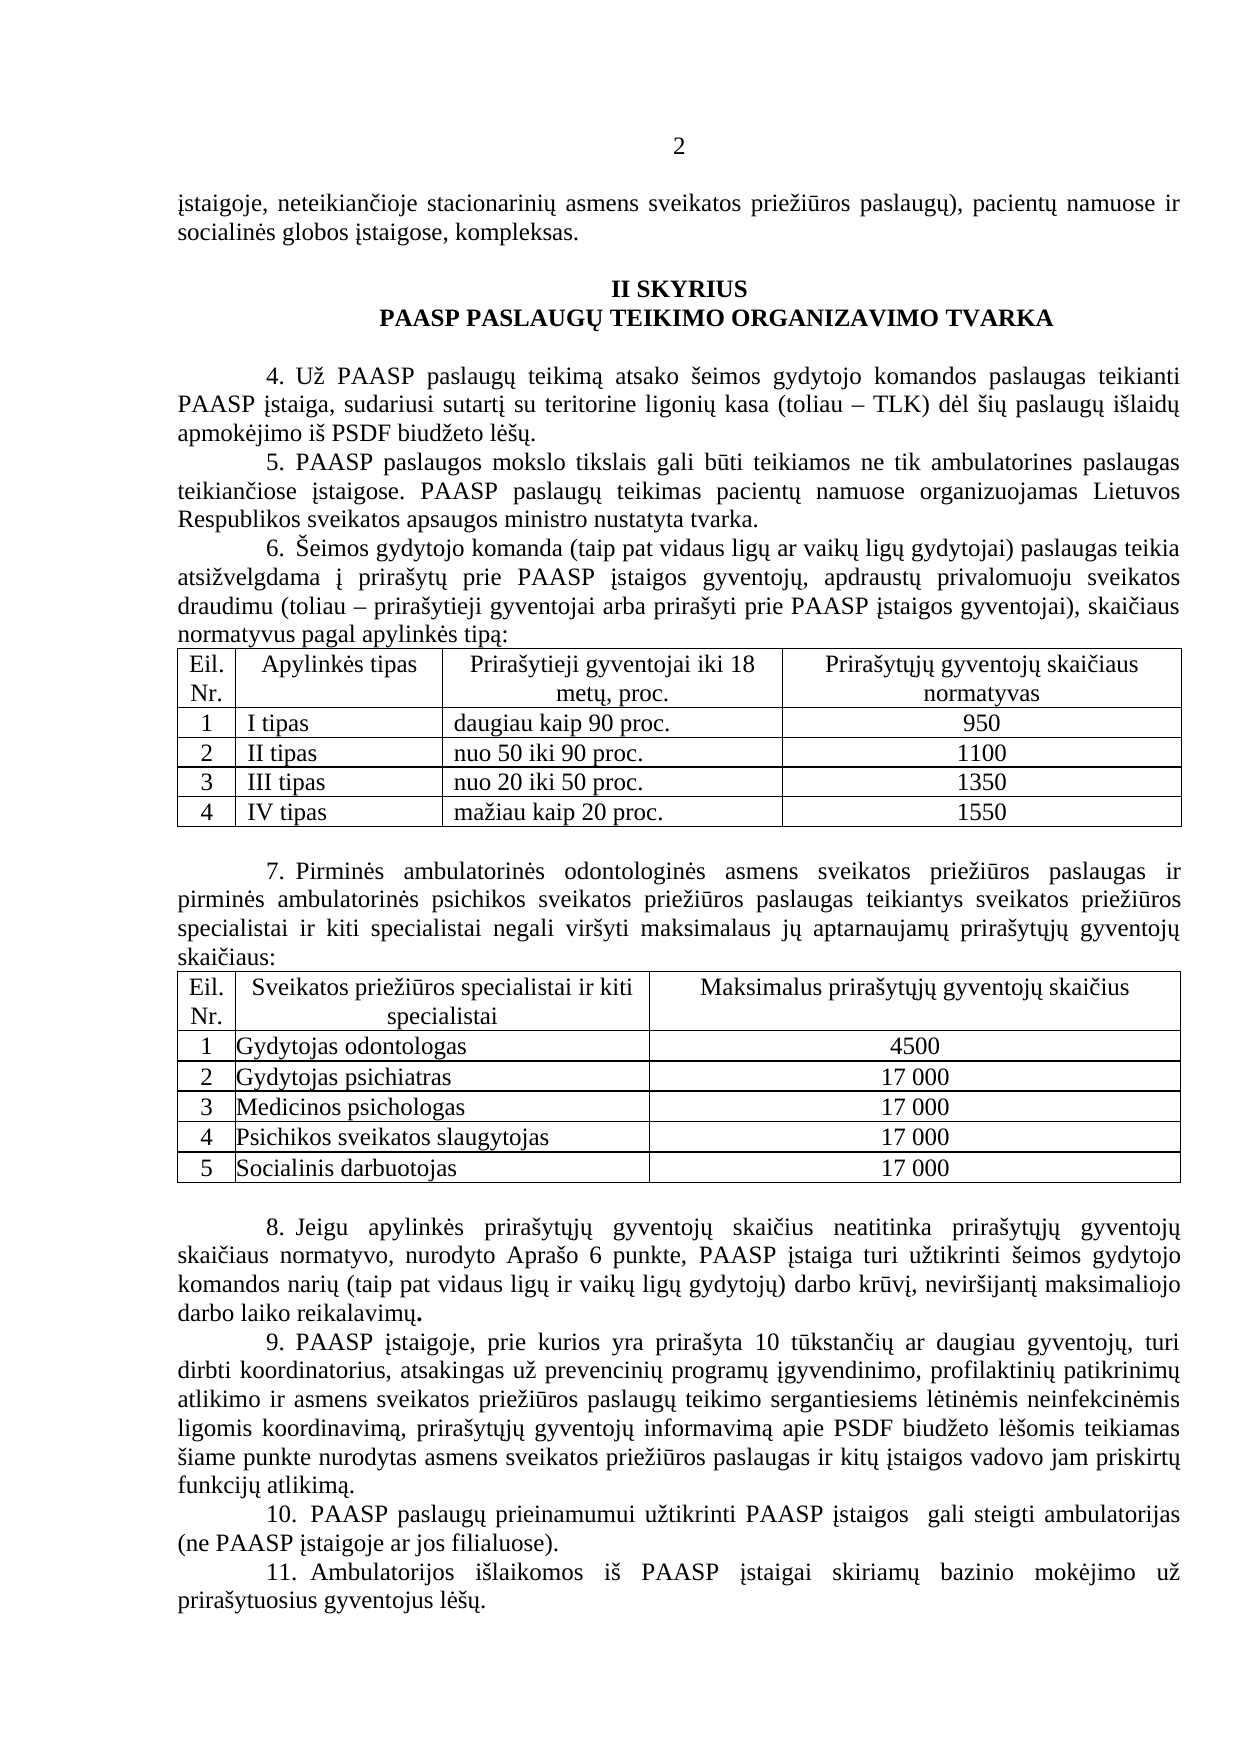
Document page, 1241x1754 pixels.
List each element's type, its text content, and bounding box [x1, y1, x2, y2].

table_cell mažiau kaip 20 proc. [443, 797, 782, 826]
table_cell 2 [178, 1062, 235, 1090]
table_cell 17 000 [650, 1122, 1180, 1151]
table_header Sveikatos priežiūros specialistai ir kiti specialistai [236, 972, 649, 1030]
text 5. PAASP paslaugos mokslo tikslais gali būti teikiamos ne tik ambulatorines paslaugas teikiančiose įstaigose. PAASP paslaugų teikimas pacientų namuose organizuojamas Lietuvos Respublikos sveikatos apsaugos ministro nustatyta tvarka. [177, 447, 1181, 533]
table_cell Socialinis darbuotojas [236, 1153, 649, 1181]
table_cell 4500 [650, 1031, 1180, 1060]
table_cell 4 [178, 797, 235, 826]
table_cell IV tipas [236, 797, 442, 826]
text 10. PAASP paslaugų prieinamumui užtikrinti PAASP įstaigos gali steigti ambulatorijas (ne PAASP įstaigoje ar jos filialuose). [177, 1499, 1181, 1557]
table_cell 5 [178, 1153, 235, 1181]
table_cell Gydytojas psichiatras [236, 1062, 649, 1090]
table_cell 3 [178, 1092, 235, 1121]
table_cell daugiau kaip 90 proc. [443, 708, 782, 737]
table_cell 1100 [783, 738, 1181, 766]
text 7. Pirminės ambulatorinės odontologinės asmens sveikatos priežiūros paslaugas ir pirminės ambulatorinės psichikos sveikatos priežiūros paslaugas teikiantys sveikatos priežiūros specialistai ir kiti specialistai negali viršyti maksimalaus jų aptarnaujamų prirašytųjų gyventojų skaičiaus: [177, 856, 1181, 971]
table_cell Medicinos psichologas [236, 1092, 649, 1121]
text 9. PAASP įstaigoje, prie kurios yra prirašyta 10 tūkstančių ar daugiau gyventojų, turi dirbti koordinatorius, atsakingas už prevencinių programų įgyvendinimo, profilaktinių patikrinimų atlikimo ir asmens sveikatos priežiūros paslaugų teikimo sergantiesiems lėtinėmis neinfekcinėmis ligomis koordinavimą, prirašytųjų gyventojų informavimą apie PSDF biudžeto lėšomis teikiamas šiame punkte nurodytas asmens sveikatos priežiūros paslaugas ir kitų įstaigos vadovo jam priskirtų funkcijų atlikimą. [177, 1327, 1181, 1499]
text II SKYRIUS [177, 274, 1181, 303]
table_cell 3 [178, 768, 235, 796]
table_header Eil. Nr. [178, 649, 235, 707]
text 11. Ambulatorijos išlaikomos iš PAASP įstaigai skiriamų bazinio mokėjimo už prirašytuosius gyventojus lėšų. [177, 1557, 1181, 1614]
text 8. Jeigu apylinkės prirašytųjų gyventojų skaičius neatitinka prirašytųjų gyventojų skaičiaus normatyvo, nurodyto Aprašo 6 punkte, PAASP įstaiga turi užtikrinti šeimos gydytojo komandos narių (taip pat vidaus ligų ir vaikų ligų gydytojų) darbo krūvį, neviršijantį maksimaliojo darbo laiko reikalavimų. [177, 1212, 1181, 1327]
table_header Eil. Nr. [178, 972, 235, 1030]
table_cell Psichikos sveikatos slaugytojas [236, 1122, 649, 1151]
text PAASP PASLAUGŲ TEIKIMO ORGANIZAVIMO TVARKA [177, 303, 1181, 332]
table_header Prirašytųjų gyventojų skaičiaus normatyvas [783, 649, 1181, 707]
text įstaigoje, neteikiančioje stacionarinių asmens sveikatos priežiūros paslaugų), pacientų namuose ir socialinės globos įstaigose, kompleksas. [177, 188, 1181, 246]
table_cell 1 [178, 708, 235, 737]
table_cell 17 000 [650, 1153, 1180, 1181]
table_cell Gydytojas odontologas [236, 1031, 649, 1060]
text 6. Šeimos gydytojo komanda (taip pat vidaus ligų ar vaikų ligų gydytojai) paslaugas teikia atsižvelgdama į prirašytų prie PAASP įstaigos gyventojų, apdraustų privalomuoju sveikatos draudimu (toliau – prirašytieji gyventojai arba prirašyti prie PAASP įstaigos gyventojai), skaičiaus normatyvus pagal apylinkės tipą: [177, 533, 1181, 648]
table_cell 2 [178, 738, 235, 766]
table_cell nuo 50 iki 90 proc. [443, 738, 782, 766]
table_header Apylinkės tipas [236, 649, 442, 707]
table_cell 1550 [783, 797, 1181, 826]
table_cell 4 [178, 1122, 235, 1151]
table_cell nuo 20 iki 50 proc. [443, 768, 782, 796]
table_cell 17 000 [650, 1062, 1180, 1090]
table_cell 950 [783, 708, 1181, 737]
table_cell III tipas [236, 768, 442, 796]
table_cell 1 [178, 1031, 235, 1060]
table_cell 17 000 [650, 1092, 1180, 1121]
table_cell I tipas [236, 708, 442, 737]
table_cell II tipas [236, 738, 442, 766]
table_cell 1350 [783, 768, 1181, 796]
text 4. Už PAASP paslaugų teikimą atsako šeimos gydytojo komandos paslaugas teikianti PAASP įstaiga, sudariusi sutartį su teritorine ligonių kasa (toliau – TLK) dėl šių paslaugų išlaidų apmokėjimo iš PSDF biudžeto lėšų. [177, 361, 1181, 447]
table_header Prirašytieji gyventojai iki 18 metų, proc. [443, 649, 782, 707]
table_header Maksimalus prirašytųjų gyventojų skaičius [650, 972, 1180, 1030]
